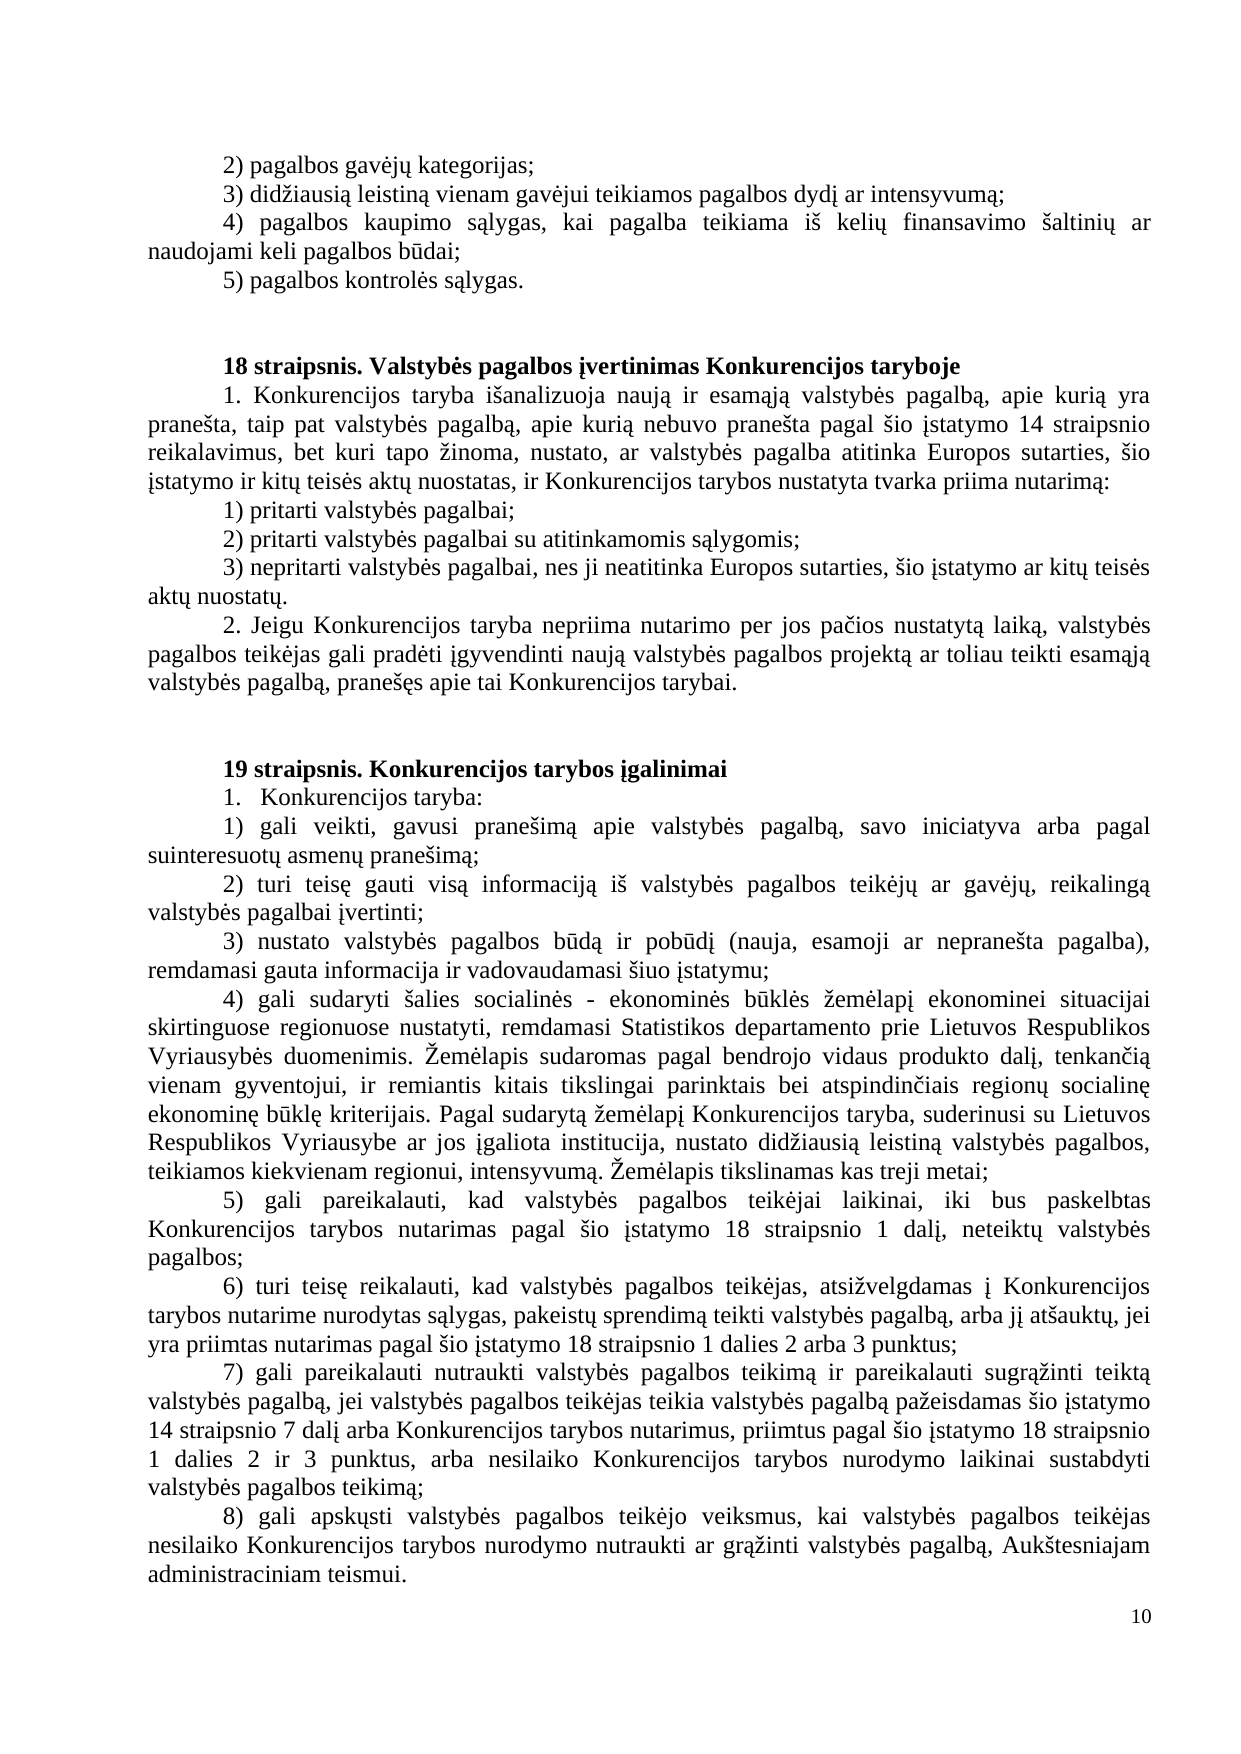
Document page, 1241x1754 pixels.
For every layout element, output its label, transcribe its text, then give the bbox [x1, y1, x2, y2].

text 6) turi teisę reikalauti, kad valstybės pagalbos teikėjas, atsižvelgdamas į Konkurencijos tarybos nutarime nurodytas sąlygas, pakeistų sprendimą teikti valstybės pagalbą, arba jį atšauktų, jei yra priimtas nutarimas pagal šio įstatymo 18 straipsnio 1 dalies 2 arba 3 punktus; [148, 1271, 1152, 1357]
text 2) pritarti valstybės pagalbai su atitinkamomis sąlygomis; [148, 524, 1152, 552]
text 2. Jeigu Konkurencijos taryba nepriima nutarimo per jos pačios nustatytą laiką, valstybės pagalbos teikėjas gali pradėti įgyvendinti naują valstybės pagalbos projektą ar toliau teikti esamąją valstybės pagalbą, pranešęs apie tai Konkurencijos tarybai. [148, 610, 1152, 696]
text 5) pagalbos kontrolės sąlygas. [148, 265, 1152, 294]
text 19 straipsnis. Konkurencijos tarybos įgalinimai [148, 754, 1152, 782]
text 1) gali veikti, gavusi pranešimą apie valstybės pagalbą, savo iniciatyva arba pagal suinteresuotų asmenų pranešimą; [148, 811, 1152, 869]
text 3) didžiausią leistiną vienam gavėjui teikiamos pagalbos dydį ar intensyvumą; [148, 179, 1152, 207]
text 3) nustato valstybės pagalbos būdą ir pobūdį (nauja, esamoji ar nepranešta pagalba), remdamasi gauta informacija ir vadovaudamasi šiuo įstatymu; [148, 926, 1152, 984]
text 2) pagalbos gavėjų kategorijas; [148, 150, 1152, 179]
text 18 straipsnis. Valstybės pagalbos įvertinimas Konkurencijos taryboje [148, 351, 1152, 380]
text 2) turi teisę gauti visą informaciją iš valstybės pagalbos teikėjų ar gavėjų, reikalingą valstybės pagalbai įvertinti; [148, 869, 1152, 926]
text 7) gali pareikalauti nutraukti valstybės pagalbos teikimą ir pareikalauti sugrąžinti teiktą valstybės pagalbą, jei valstybės pagalbos teikėjas teikia valstybės pagalbą pažeisdamas šio įstatymo 14 straipsnio 7 dalį arba Konkurencijos tarybos nutarimus, priimtus pagal šio įstatymo 18 straipsnio 1 dalies 2 ir 3 punktus, arba nesilaiko Konkurencijos tarybos nurodymo laikinai sustabdyti valstybės pagalbos teikimą; [148, 1357, 1152, 1501]
text 1. Konkurencijos taryba išanalizuoja naują ir esamąją valstybės pagalbą, apie kurią yra pranešta, taip pat valstybės pagalbą, apie kurią nebuvo pranešta pagal šio įstatymo 14 straipsnio reikalavimus, bet kuri tapo žinoma, nustato, ar valstybės pagalba atitinka Europos sutarties, šio įstatymo ir kitų teisės aktų nuostatas, ir Konkurencijos tarybos nustatyta tvarka priima nutarimą: [148, 380, 1152, 495]
text 8) gali apskųsti valstybės pagalbos teikėjo veiksmus, kai valstybės pagalbos teikėjas nesilaiko Konkurencijos tarybos nurodymo nutraukti ar grąžinti valstybės pagalbą, Aukštesniajam administraciniam teismui. [148, 1501, 1152, 1587]
text 1) pritarti valstybės pagalbai; [148, 495, 1152, 524]
text 4) pagalbos kaupimo sąlygas, kai pagalba teikiama iš kelių finansavimo šaltinių ar naudojami keli pagalbos būdai; [148, 207, 1152, 265]
text 3) nepritarti valstybės pagalbai, nes ji neatitinka Europos sutarties, šio įstatymo ar kitų teisės aktų nuostatų. [148, 552, 1152, 610]
text 5) gali pareikalauti, kad valstybės pagalbos teikėjai laikinai, iki bus paskelbtas Konkurencijos tarybos nutarimas pagal šio įstatymo 18 straipsnio 1 dalį, neteiktų valstybės pagalbos; [148, 1185, 1152, 1271]
text 4) gali sudaryti šalies socialinės - ekonominės būklės žemėlapį ekonominei situacijai skirtinguose regionuose nustatyti, remdamasi Statistikos departamento prie Lietuvos Respublikos Vyriausybės duomenimis. Žemėlapis sudaromas pagal bendrojo vidaus produkto dalį, tenkančią vienam gyventojui, ir remiantis kitais tikslingai parinktais bei atspindinčiais regionų socialinę ekonominę būklę kriterijais. Pagal sudarytą žemėlapį Konkurencijos taryba, suderinusi su Lietuvos Respublikos Vyriausybe ar jos įgaliota institucija, nustato didžiausią leistiną valstybės pagalbos, teikiamos kiekvienam regionui, intensyvumą. Žemėlapis tikslinamas kas treji metai; [148, 984, 1152, 1185]
text 1. Konkurencijos taryba: [223, 782, 1152, 811]
